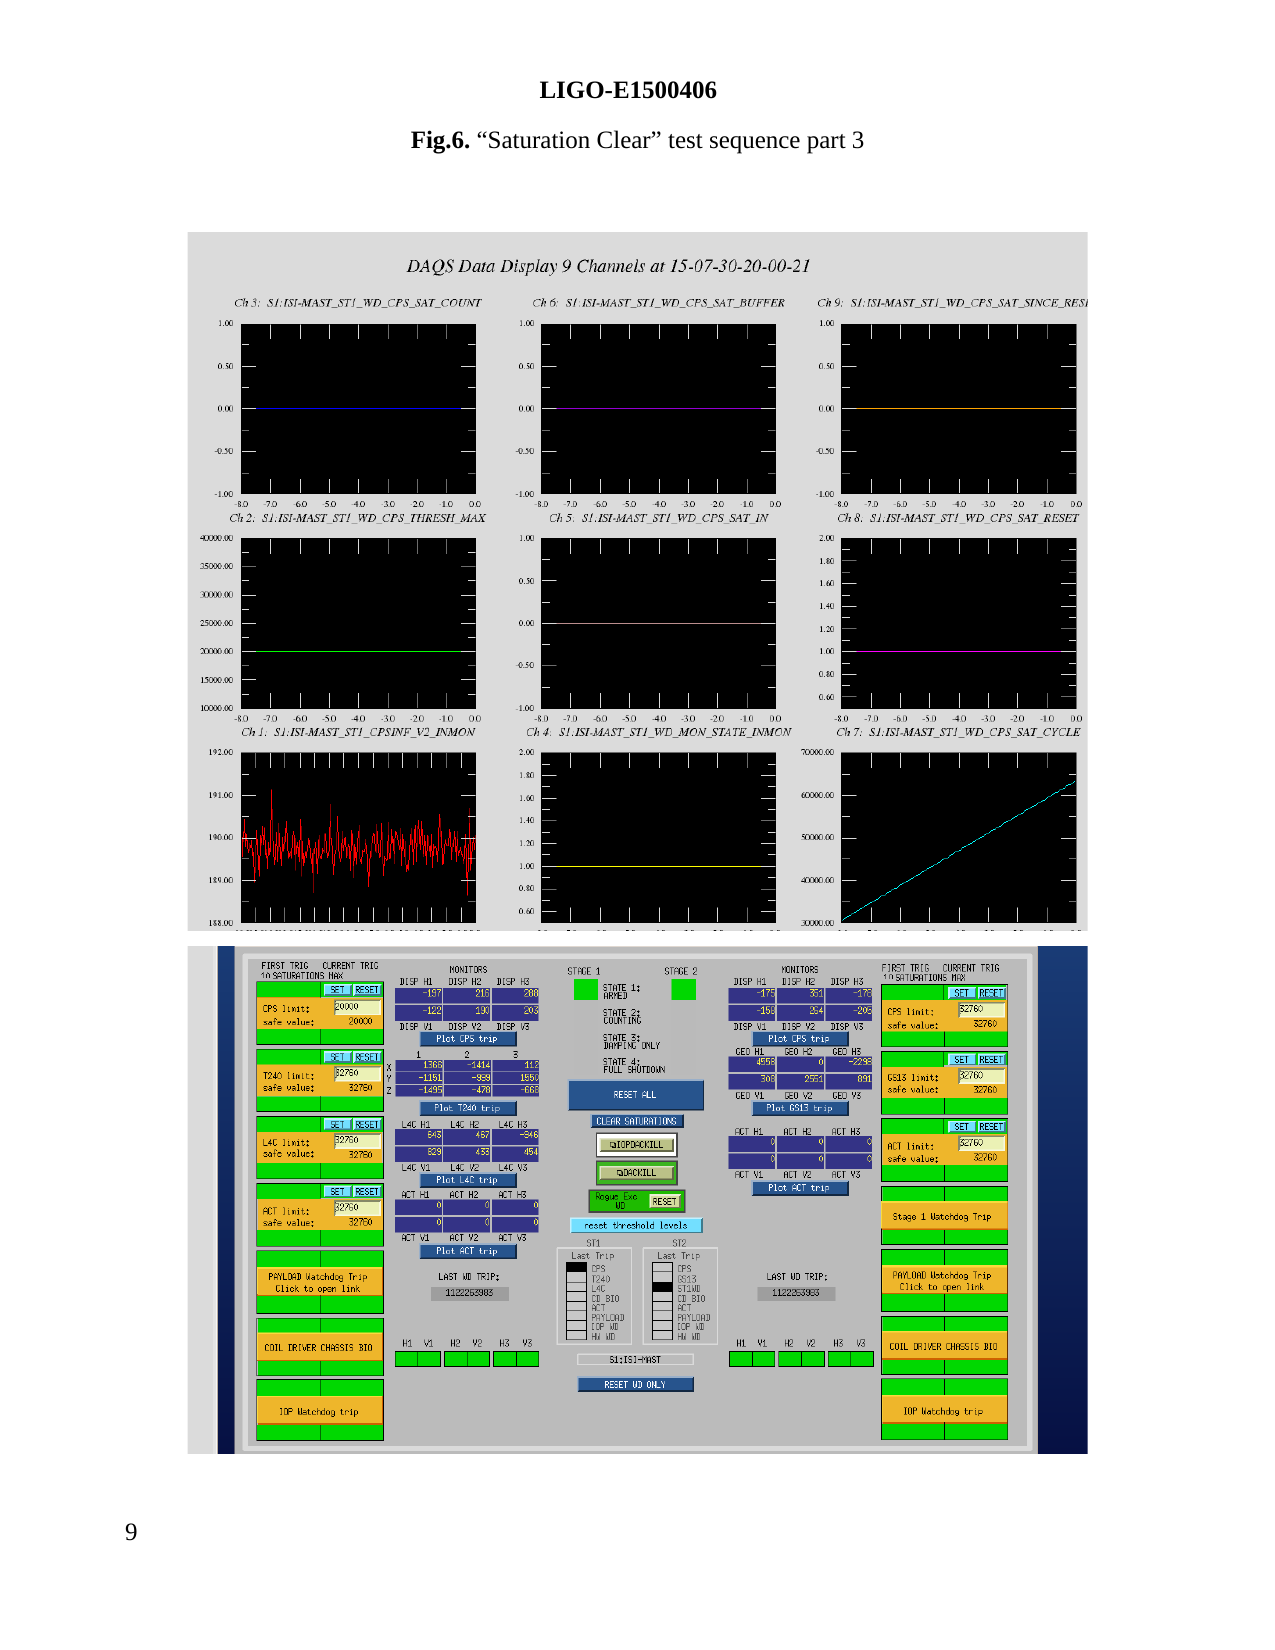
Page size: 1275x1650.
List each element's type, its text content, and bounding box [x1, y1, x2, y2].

text Fig.6. “Saturation Clear” test sequence part 3 [125, 125, 1150, 154]
picture [187, 232, 226, 931]
picture [452, 946, 664, 1454]
